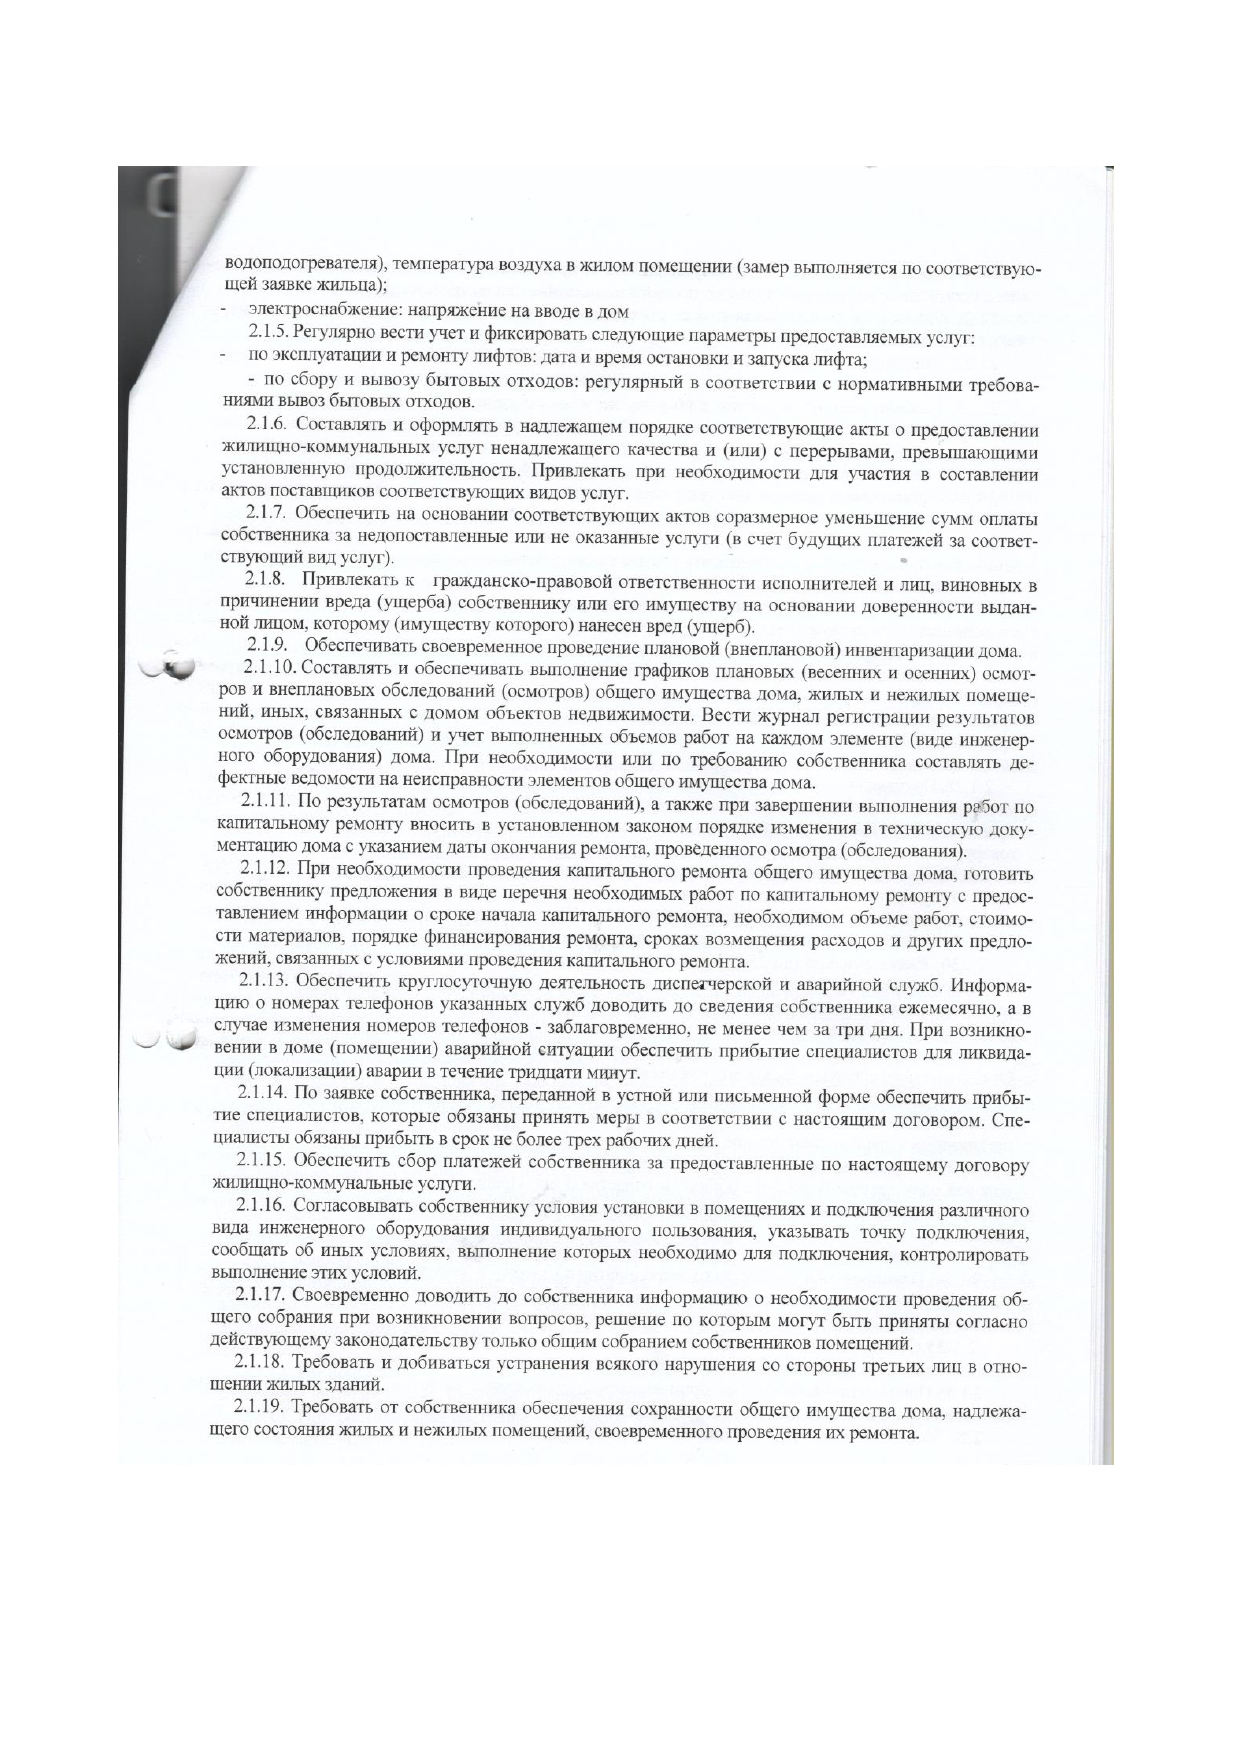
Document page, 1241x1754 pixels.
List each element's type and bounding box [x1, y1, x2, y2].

picture [118, 166, 1123, 1465]
